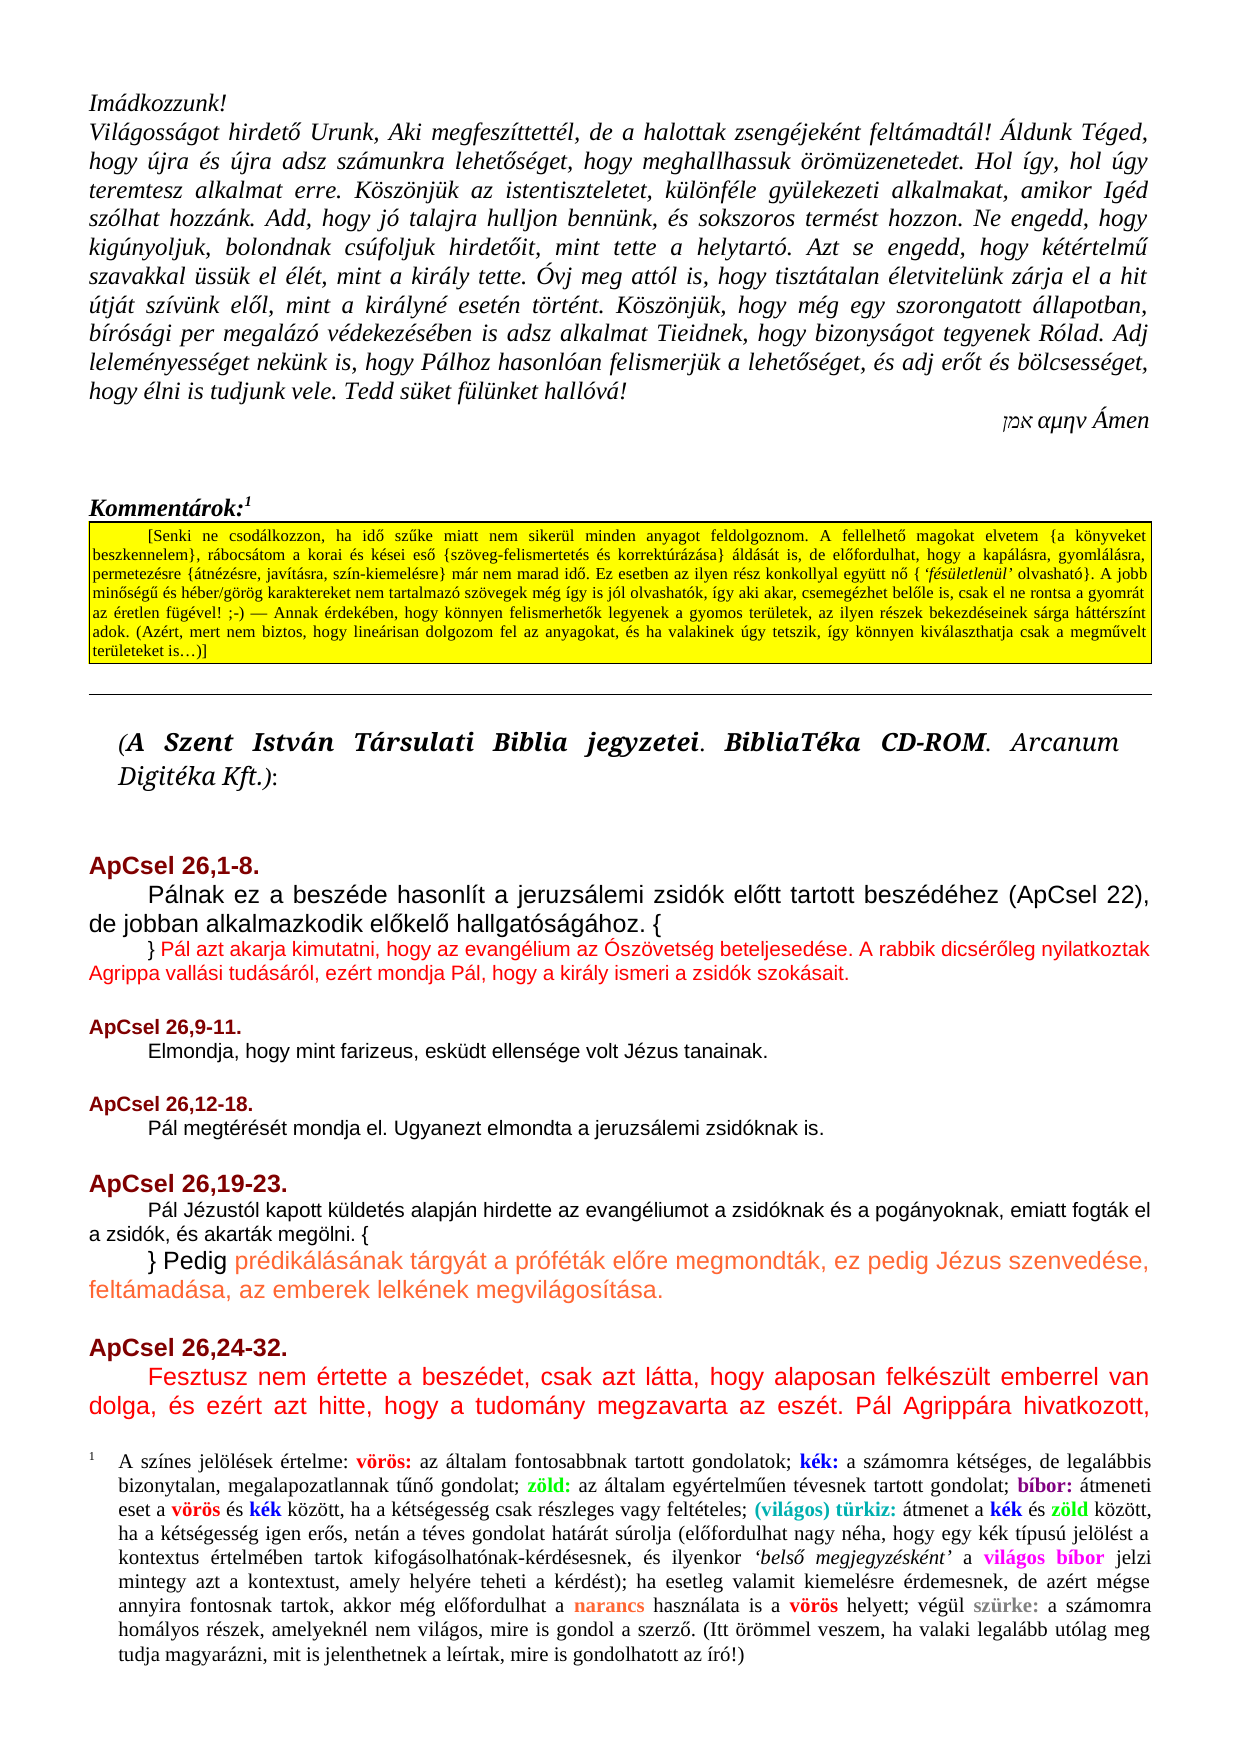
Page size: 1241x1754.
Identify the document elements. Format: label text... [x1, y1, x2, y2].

text ApCsel 26,9-11. [88, 1015, 1152, 1039]
text ApCsel 26,1-8. [88, 851, 1152, 880]
text Imádkozzunk! [88, 88, 1152, 117]
text Fesztusz nem értette a beszédet, csak azt látta, hogy alaposan felkészült emberrel van dolga, és ezért azt hitte, hogy a tudomány megzavarta az eszét. Pál Agrippára hivatkozott, [88, 1362, 1152, 1419]
text Pál megtérését mondja el. Ugyanezt elmondta a jeruzsálemi zsidóknak is. [88, 1116, 1152, 1140]
text Kommentárok: [88, 493, 1152, 521]
text } Pedig prédikálásának tárgyát a próféták előre megmondták, ez pedig Jézus szenvedése, feltámadása, az emberek lelkének megvilágosítása. [88, 1246, 1152, 1304]
text ApCsel 26,24-32. [88, 1333, 1152, 1362]
text [Senki ne csodálkozzon, ha idő szűke miatt nem sikerül minden anyagot feldolgoznom. A fellelhető magokat elvetem {a könyveket beszkennelem}, rábocsátom a korai és kései eső {szöveg-felismertetés és korrektúrázása} áldását is, de előfordulhat, hogy a kapálásra, gyomlálásra, permetezésre {átnézésre, javításra, szín-kiemelésre} már nem marad idő. Ez esetben az ilyen rész konkollyal együtt nő {‘fésületlenül’ olvasható}. A jobb minőségű és héber/görög karaktereket nem tartalmazó szövegek még így is jól olvashatók, így aki akar, csemegézhet belőle is, csak el ne rontsa a gyomrát az éretlen fügével! ;‑) ― Annak érdekében, hogy könnyen felismerhetők legyenek a gyomos területek, az ilyen részek bekezdéseinek sárga háttérszínt adok. (Azért, mert nem biztos, hogy lineárisan dolgozom fel az anyagokat, és ha valakinek úgy tetszik, így könnyen kiválaszthatja csak a megművelt területeket is…)] [90, 523, 1151, 663]
text (A Szent István Társulati Biblia jegyzetei. BibliaTéka CD-ROM. Arcanum Digitéka Kft.): [88, 695, 1152, 822]
text Világosságot hirdető Urunk, Aki megfeszíttettél, de a halottak zsengéjeként feltámadtál! Áldunk Téged, hogy újra és újra adsz számunkra lehetőséget, hogy meghallhassuk örömüzenetedet. Hol így, hol úgy teremtesz alkalmat erre. Köszönjük az istentiszteletet, különféle gyülekezeti alkalmakat, amikor Igéd szólhat hozzánk. Add, hogy jó talajra hulljon bennünk, és sokszoros termést hozzon. Ne engedd, hogy kigúnyoljuk, bolondnak csúfoljuk hirdetőit, mint tette a helytartó. Azt se engedd, hogy kétértelmű szavakkal üssük el élét, mint a király tette. Óvj meg attól is, hogy tisztátalan életvitelünk zárja el a hit útját szívünk elől, mint a királyné esetén történt. Köszönjük, hogy még egy szorongatott állapotban, bírósági per megalázó védekezésében is adsz alkalmat Tieidnek, hogy bizonyságot tegyenek Rólad. Adj leleményességet nekünk is, hogy Pálhoz hasonlóan felismerjük a lehetőséget, és adj erőt és bölcsességet, hogy élni is tudjunk vele. Tedd süket fülünket hallóvá! [88, 117, 1152, 405]
text ApCsel 26,12-18. [88, 1092, 1152, 1116]
text Pálnak ez a beszéde hasonlít a jeruzsálemi zsidók előtt tartott beszédéhez (ApCsel 22), de jobban alkalmazkodik előkelő hallgatóságához. { [88, 880, 1152, 937]
text Elmondja, hogy mint farizeus, esküdt ellensége volt Jézus tanainak. [88, 1039, 1152, 1063]
text ApCsel 26,19-23. [88, 1169, 1152, 1198]
text Pál Jézustól kapott küldetés alapján hirdette az evangéliumot a zsidóknak és a pogányoknak, emiatt fogták el a zsidók, és akarták megölni. { [88, 1198, 1152, 1246]
text אמן αμην Ámen [88, 405, 1152, 433]
text } Pál azt akarja kimutatni, hogy az evangélium az Ószövetség beteljesedése. A rabbik dicsérőleg nyilatkoztak Agrippa vallási tudásáról, ezért mondja Pál, hogy a király ismeri a zsidók szokásait. [88, 937, 1152, 985]
text A színes jelölések értelme: vörös: az általam fontosabbnak tartott gondolatok; kék: a számomra kétséges, de legalábbis bizonytalan, megalapozatlannak tűnő gondolat; zöld: az általam egyértelműen tévesnek tartott gondolat; bíbor: átmeneti eset a vörös és kék között, ha a kétségesség csak részleges vagy feltételes; (világos) türkiz: átmenet a kék és zöld között, ha a kétségesség igen erős, netán a téves gondolat határát súrolja (előfordulhat nagy néha, hogy egy kék típusú jelölést a kontextus értelmében tartok kifogásolhatónak-kérdésesnek, és ilyenkor ‘belső megjegyzésként’ a világos bíbor jelzi mintegy azt a kontextust, amely helyére teheti a kérdést); ha esetleg valamit kiemelésre érdemesnek, de azért mégse annyira fontosnak tartok, akkor még előfordulhat a narancs használata is a vörös helyett; végül szürke: a számomra homályos részek, amelyeknél nem világos, mire is gondol a szerző. (Itt örömmel veszem, ha valaki legalább utólag meg tudja magyarázni, mit is jelenthetnek a leírtak, mire is gondolhatott az író!) [88, 1449, 1152, 1665]
